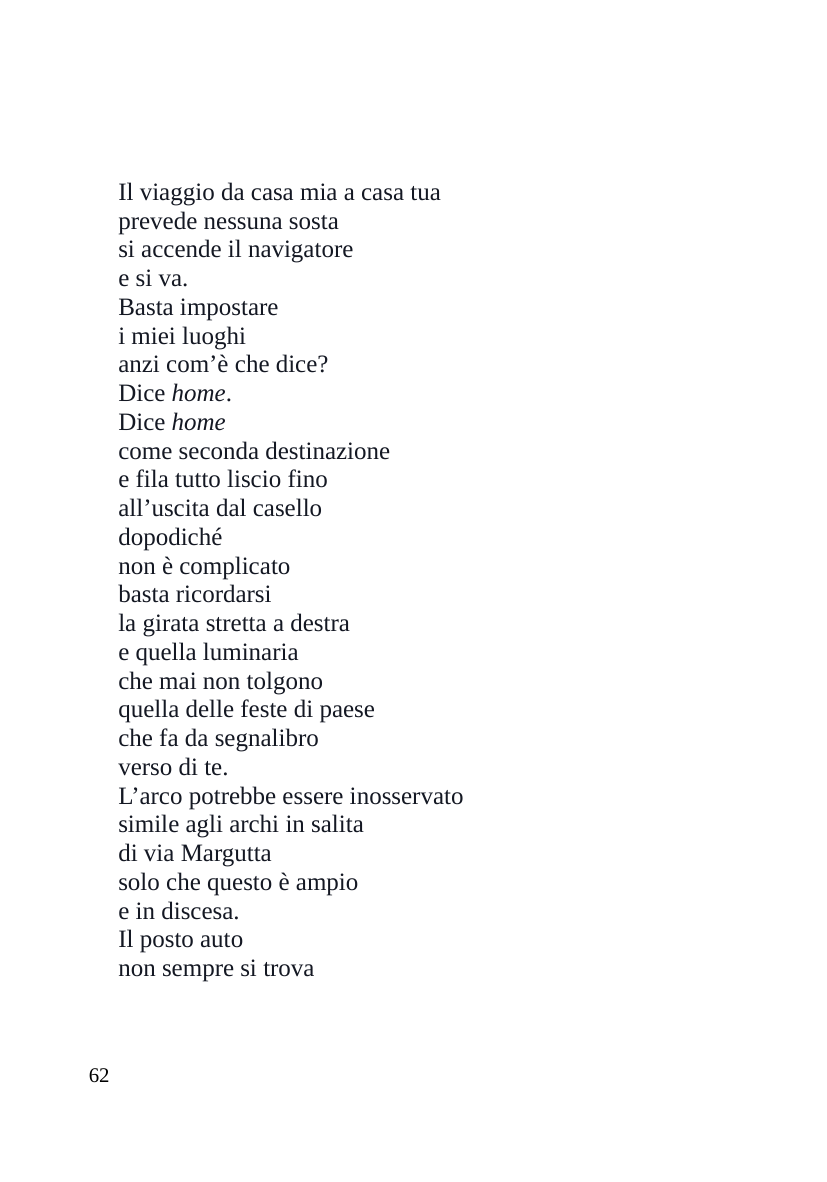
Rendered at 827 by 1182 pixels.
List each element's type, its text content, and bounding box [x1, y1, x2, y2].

text [118, 982, 738, 1011]
text Il viaggio da casa mia a casa tua prevede nessuna sosta si accende il navigatore e si va. Basta impostare i miei luoghi anzi com’è che dice? Dice home. Dice home come seconda destinazione e fila tutto liscio fino all’uscita dal casello dopodiché non è complicato basta ricordarsi la girata stretta a destra e quella luminaria che mai non tolgono quella delle feste di paese che fa da segnalibro verso di te. L’arco potrebbe essere inosservato simile agli archi in salita di via Margutta solo che questo è ampio e in discesa. Il posto auto [118, 177, 738, 953]
text non sempre si trova [118, 953, 738, 982]
